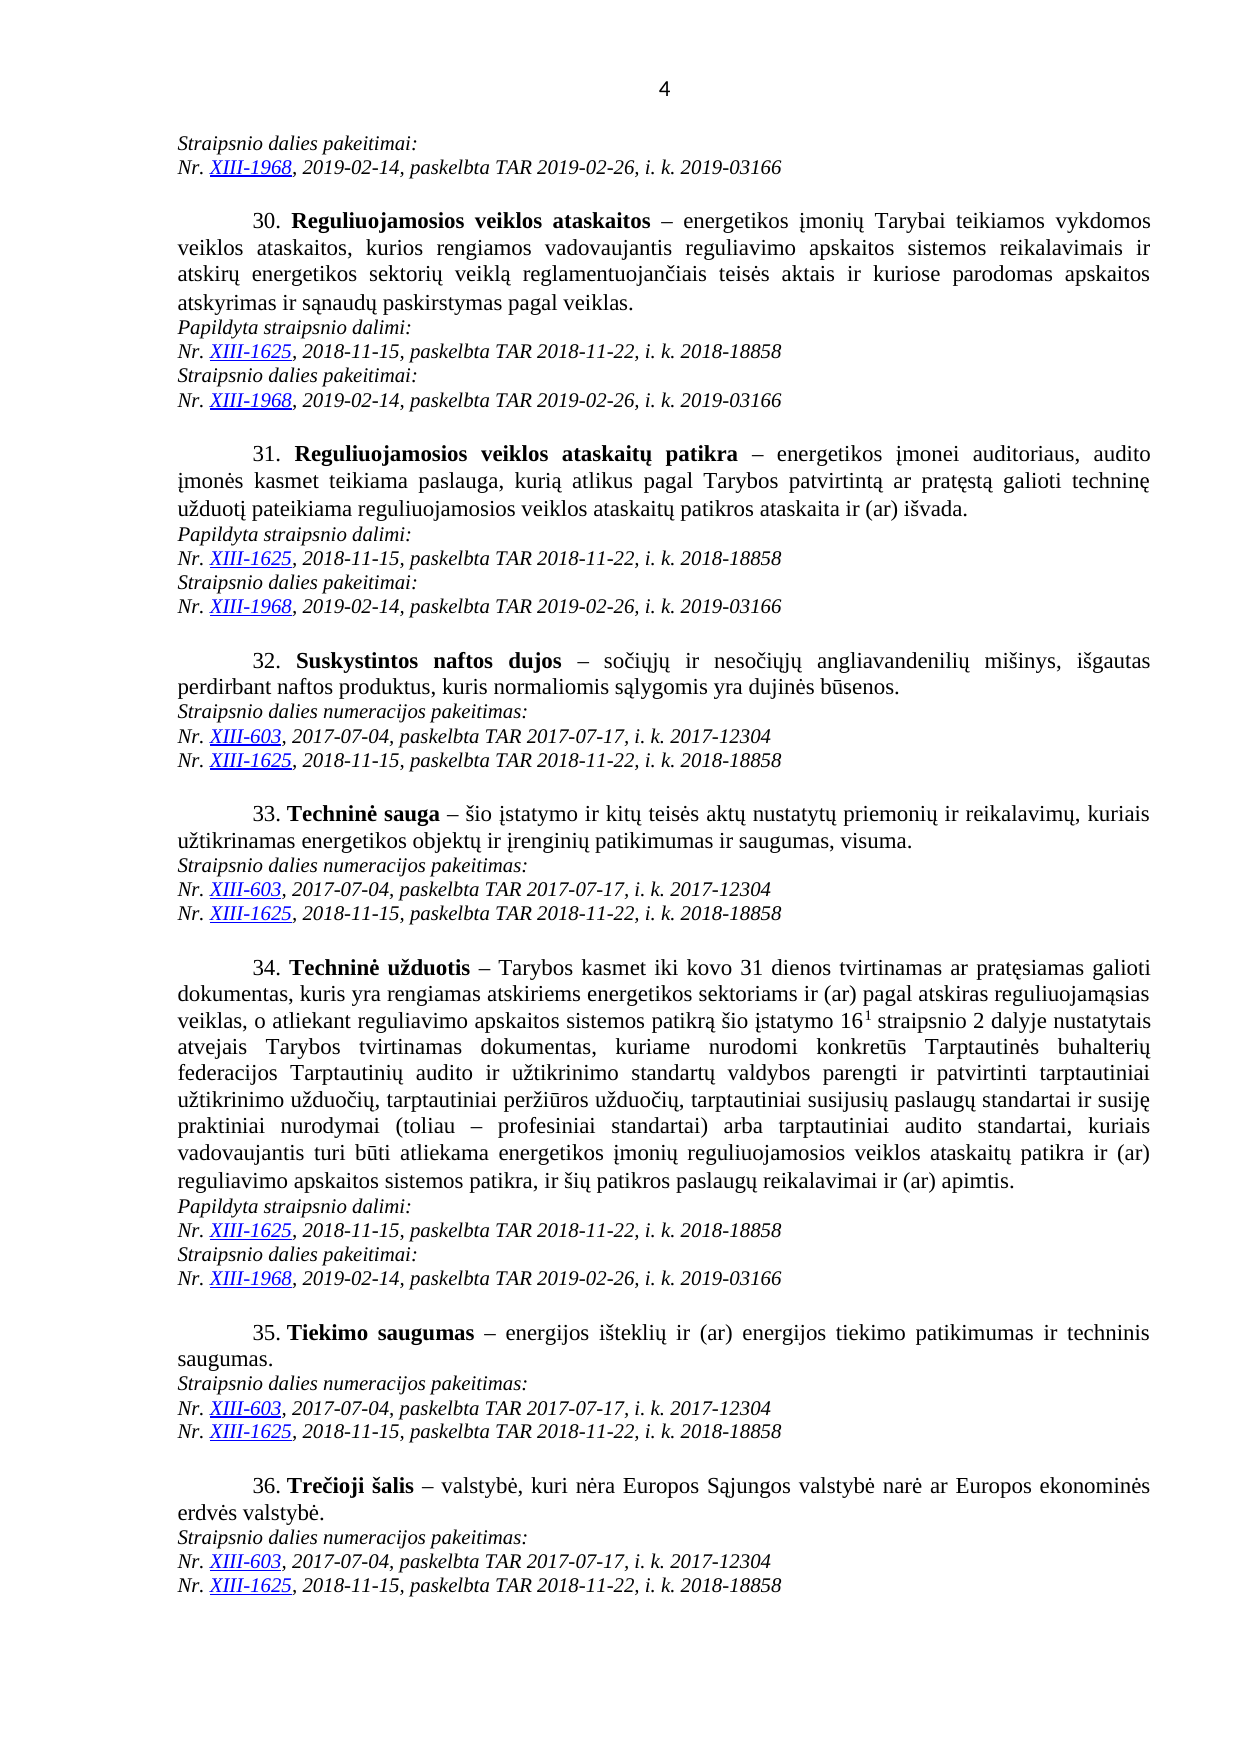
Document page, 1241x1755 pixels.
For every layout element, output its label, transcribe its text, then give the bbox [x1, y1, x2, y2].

text Papildyta straipsnio dalimi: [177, 522, 1152, 546]
text Nr. XIII-603, 2017-07-04, paskelbta TAR 2017-07-17, i. k. 2017-12304 [177, 723, 1152, 748]
text Nr. XIII-603, 2017-07-04, paskelbta TAR 2017-07-17, i. k. 2017-12304 [177, 877, 1152, 901]
text Nr. XIII-1968, 2019-02-14, paskelbta TAR 2019-02-26, i. k. 2019-03166 [177, 155, 1152, 179]
text 33. Techninė sauga – šio įstatymo ir kitų teisės aktų nustatytų priemonių ir reikalavimų, kuriais užtikrinamas energetikos objektų ir įrenginių patikimumas ir saugumas, visuma. [177, 800, 1152, 853]
text 32. Suskystintos naftos dujos – sočiųjų ir nesočiųjų angliavandenilių mišinys, išgautas perdirbant naftos produktus, kuris normaliomis sąlygomis yra dujinės būsenos. [177, 647, 1152, 699]
text Nr. XIII-1625, 2018-11-15, paskelbta TAR 2018-11-22, i. k. 2018-18858 [177, 1218, 1152, 1242]
text Nr. XIII-1625, 2018-11-15, paskelbta TAR 2018-11-22, i. k. 2018-18858 [177, 748, 1152, 772]
text Nr. XIII-1625, 2018-11-15, paskelbta TAR 2018-11-22, i. k. 2018-18858 [177, 901, 1152, 925]
text Straipsnio dalies numeracijos pakeitimas: [177, 699, 1152, 723]
text Nr. XIII-1968, 2019-02-14, paskelbta TAR 2019-02-26, i. k. 2019-03166 [177, 1266, 1152, 1290]
text Nr. XIII-1625, 2018-11-15, paskelbta TAR 2018-11-22, i. k. 2018-18858 [177, 546, 1152, 570]
text Nr. XIII-603, 2017-07-04, paskelbta TAR 2017-07-17, i. k. 2017-12304 [177, 1395, 1152, 1419]
text Nr. XIII-1625, 2018-11-15, paskelbta TAR 2018-11-22, i. k. 2018-18858 [177, 1419, 1152, 1443]
text 31. Reguliuojamosios veiklos ataskaitų patikra – energetikos įmonei auditoriaus, audito įmonės kasmet teikiama paslauga, kurią atlikus pagal Tarybos patvirtintą ar pratęstą galioti techninę užduotį pateikiama reguliuojamosios veiklos ataskaitų patikros ataskaita ir (ar) išvada. [177, 440, 1152, 522]
text 36. Trečioji šalis – valstybė, kuri nėra Europos Sąjungos valstybė narė ar Europos ekonominės erdvės valstybė. [177, 1472, 1152, 1525]
text Nr. XIII-1625, 2018-11-15, paskelbta TAR 2018-11-22, i. k. 2018-18858 [177, 1573, 1152, 1597]
text Straipsnio dalies pakeitimai: [177, 131, 1152, 155]
text Straipsnio dalies pakeitimai: [177, 1242, 1152, 1266]
text Straipsnio dalies numeracijos pakeitimas: [177, 853, 1152, 877]
text Nr. XIII-1625, 2018-11-15, paskelbta TAR 2018-11-22, i. k. 2018-18858 [177, 339, 1152, 363]
text Straipsnio dalies pakeitimai: [177, 570, 1152, 594]
text Nr. XIII-1968, 2019-02-14, paskelbta TAR 2019-02-26, i. k. 2019-03166 [177, 387, 1152, 412]
text 34. Techninė užduotis – Tarybos kasmet iki kovo 31 dienos tvirtinamas ar pratęsiamas galioti dokumentas, kuris yra rengiamas atskiriems energetikos sektoriams ir (ar) pagal atskiras reguliuojamąsias veiklas, o atliekant reguliavimo apskaitos sistemos patikrą šio įstatymo 161 straipsnio 2 dalyje nustatytais atvejais Tarybos tvirtinamas dokumentas, kuriame nurodomi konkretūs Tarptautinės buhalterių federacijos Tarptautinių audito ir užtikrinimo standartų valdybos parengti ir patvirtinti tarptautiniai užtikrinimo užduočių, tarptautiniai peržiūros užduočių, tarptautiniai susijusių paslaugų standartai ir susiję praktiniai nurodymai (toliau – profesiniai standartai) arba tarptautiniai audito standartai, kuriais vadovaujantis turi būti atliekama energetikos įmonių reguliuojamosios veiklos ataskaitų patikra ir (ar) reguliavimo apskaitos sistemos patikra, ir šių patikros paslaugų reikalavimai ir (ar) apimtis. [177, 954, 1152, 1194]
text Straipsnio dalies numeracijos pakeitimas: [177, 1525, 1152, 1549]
text Nr. XIII-603, 2017-07-04, paskelbta TAR 2017-07-17, i. k. 2017-12304 [177, 1549, 1152, 1573]
text Straipsnio dalies pakeitimai: [177, 363, 1152, 387]
text Papildyta straipsnio dalimi: [177, 1194, 1152, 1218]
text Nr. XIII-1968, 2019-02-14, paskelbta TAR 2019-02-26, i. k. 2019-03166 [177, 594, 1152, 618]
text 30. Reguliuojamosios veiklos ataskaitos – energetikos įmonių Tarybai teikiamos vykdomos veiklos ataskaitos, kurios rengiamos vadovaujantis reguliavimo apskaitos sistemos reikalavimais ir atskirų energetikos sektorių veiklą reglamentuojančiais teisės aktais ir kuriose parodomas apskaitos atskyrimas ir sąnaudų paskirstymas pagal veiklas. [177, 207, 1152, 315]
text Papildyta straipsnio dalimi: [177, 315, 1152, 339]
text 35. Tiekimo saugumas – energijos išteklių ir (ar) energijos tiekimo patikimumas ir techninis saugumas. [177, 1319, 1152, 1371]
text Straipsnio dalies numeracijos pakeitimas: [177, 1371, 1152, 1395]
